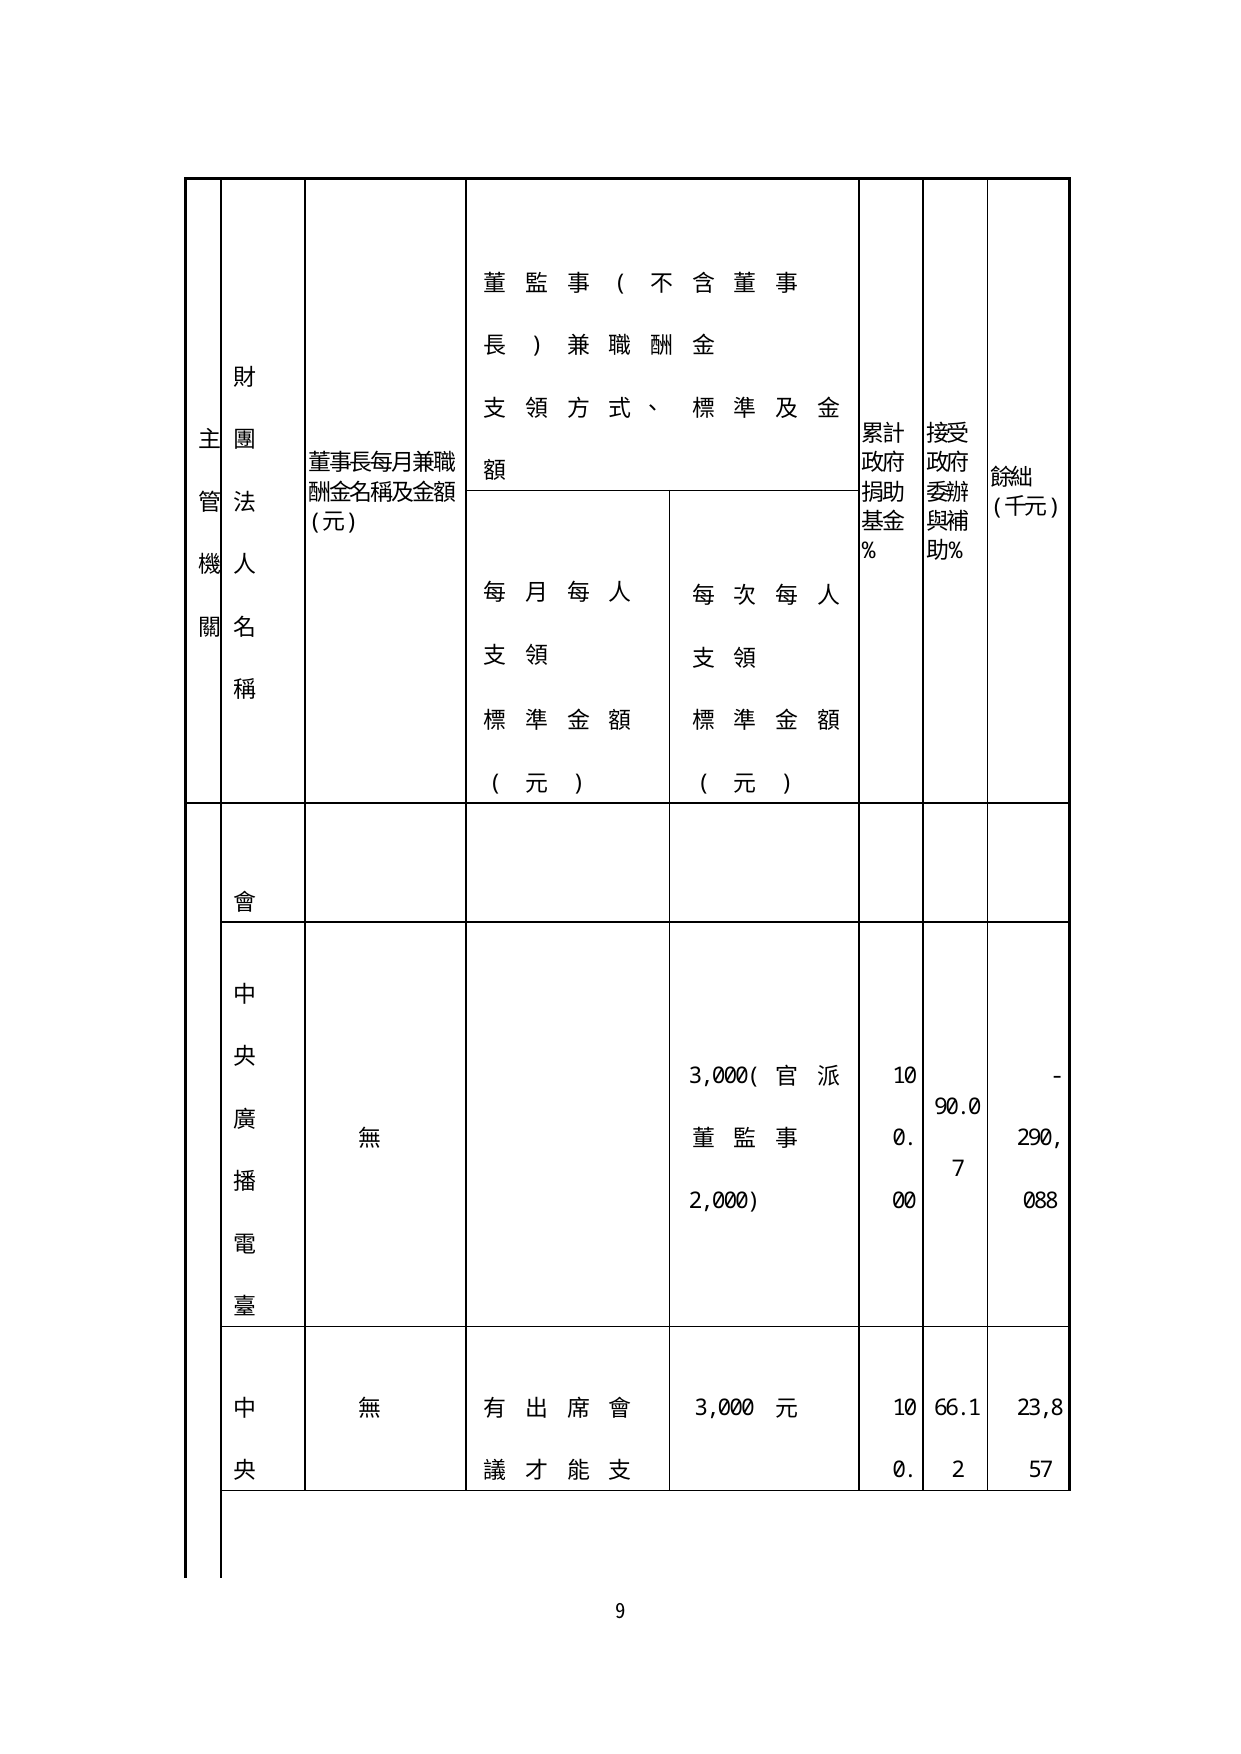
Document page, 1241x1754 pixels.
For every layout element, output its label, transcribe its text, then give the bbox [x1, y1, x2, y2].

table_cell 會 [222, 804, 304, 921]
table_cell [467, 804, 669, 921]
table_header 董事長每月兼職酬金名稱及金額(元) [306, 180, 465, 802]
table_cell [860, 804, 922, 921]
table_cell [988, 804, 1068, 921]
table_cell 每月每人支領 標準金額(元) [467, 491, 669, 802]
table_cell [924, 804, 987, 921]
table_cell 無 [306, 1327, 465, 1490]
table_header 財團法人名稱 [222, 180, 304, 802]
table_cell 中央 [222, 1327, 304, 1490]
table_header 累計政府捐助基金% [860, 180, 922, 802]
table_cell -290,088 [988, 923, 1068, 1326]
table_cell 100. [860, 1327, 922, 1490]
table_cell 有出席會議才能支 [467, 1327, 669, 1490]
table_cell 無 [306, 923, 465, 1326]
table_cell 3,000(官派董監事2,000) [670, 923, 858, 1326]
table_cell 66.12 [924, 1327, 987, 1490]
table_cell 90.07 [924, 923, 987, 1326]
table_cell 中央廣播電臺 [222, 923, 304, 1326]
table_cell [467, 923, 669, 1326]
table_cell [306, 804, 465, 921]
table_cell [187, 804, 220, 1491]
table_cell 23,857 [988, 1327, 1068, 1490]
table_cell 每次每人支領 標準金額(元) [670, 491, 858, 802]
table_cell 3,000元 [670, 1327, 858, 1490]
table_header 接受政府委辦與補助% [924, 180, 987, 802]
table_cell [670, 804, 858, 921]
table_header 餘絀(千元) [988, 180, 1068, 802]
table_header 主管機關 [187, 180, 220, 802]
table_header 董監事(不含董事長)兼職酬金 支領方式、標準及金額 [467, 180, 858, 490]
table_cell 100.00 [860, 923, 922, 1326]
